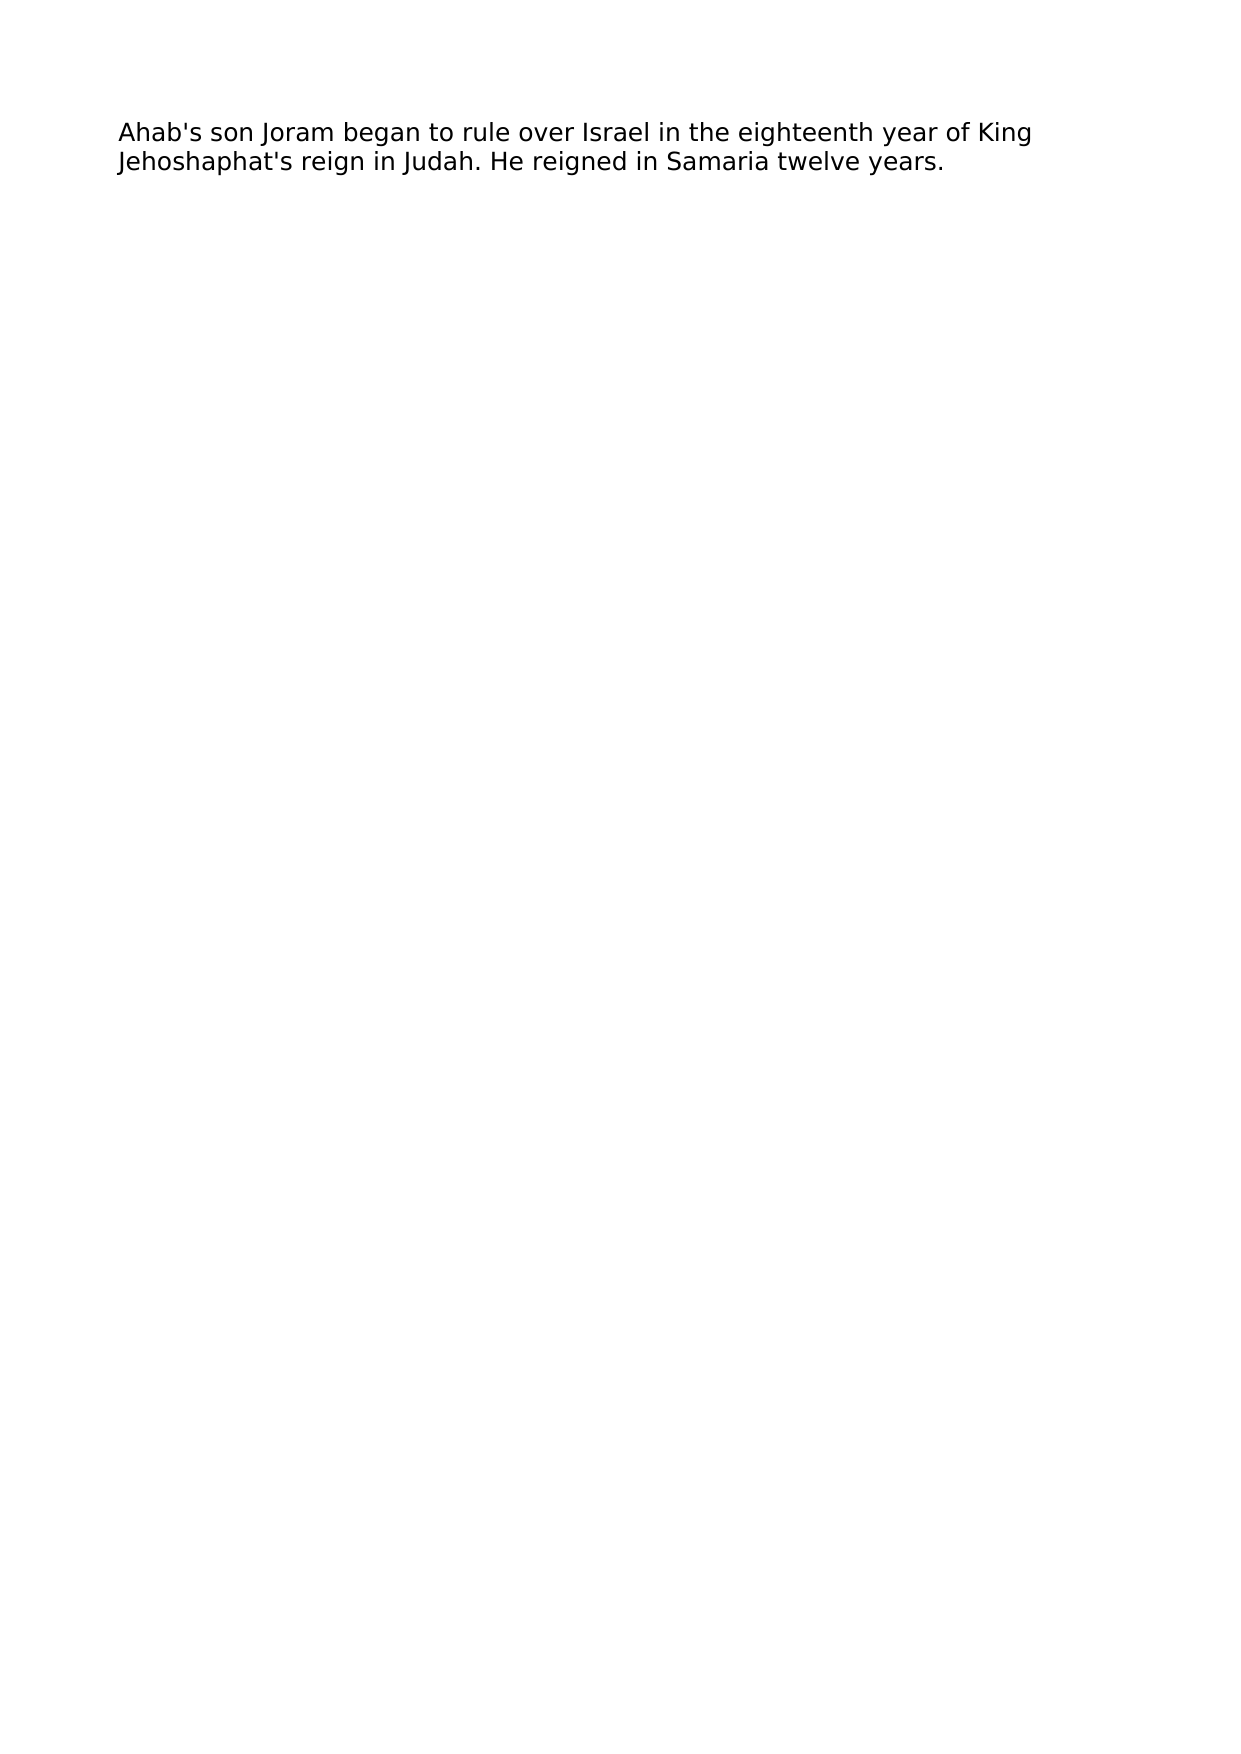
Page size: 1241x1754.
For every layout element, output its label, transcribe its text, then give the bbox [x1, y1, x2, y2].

text Ahab's son Joram began to rule over Israel in the eighteenth year of King Jehoshaphat's reign in Judah. He reigned in Samaria twelve years. [118, 118, 1122, 176]
